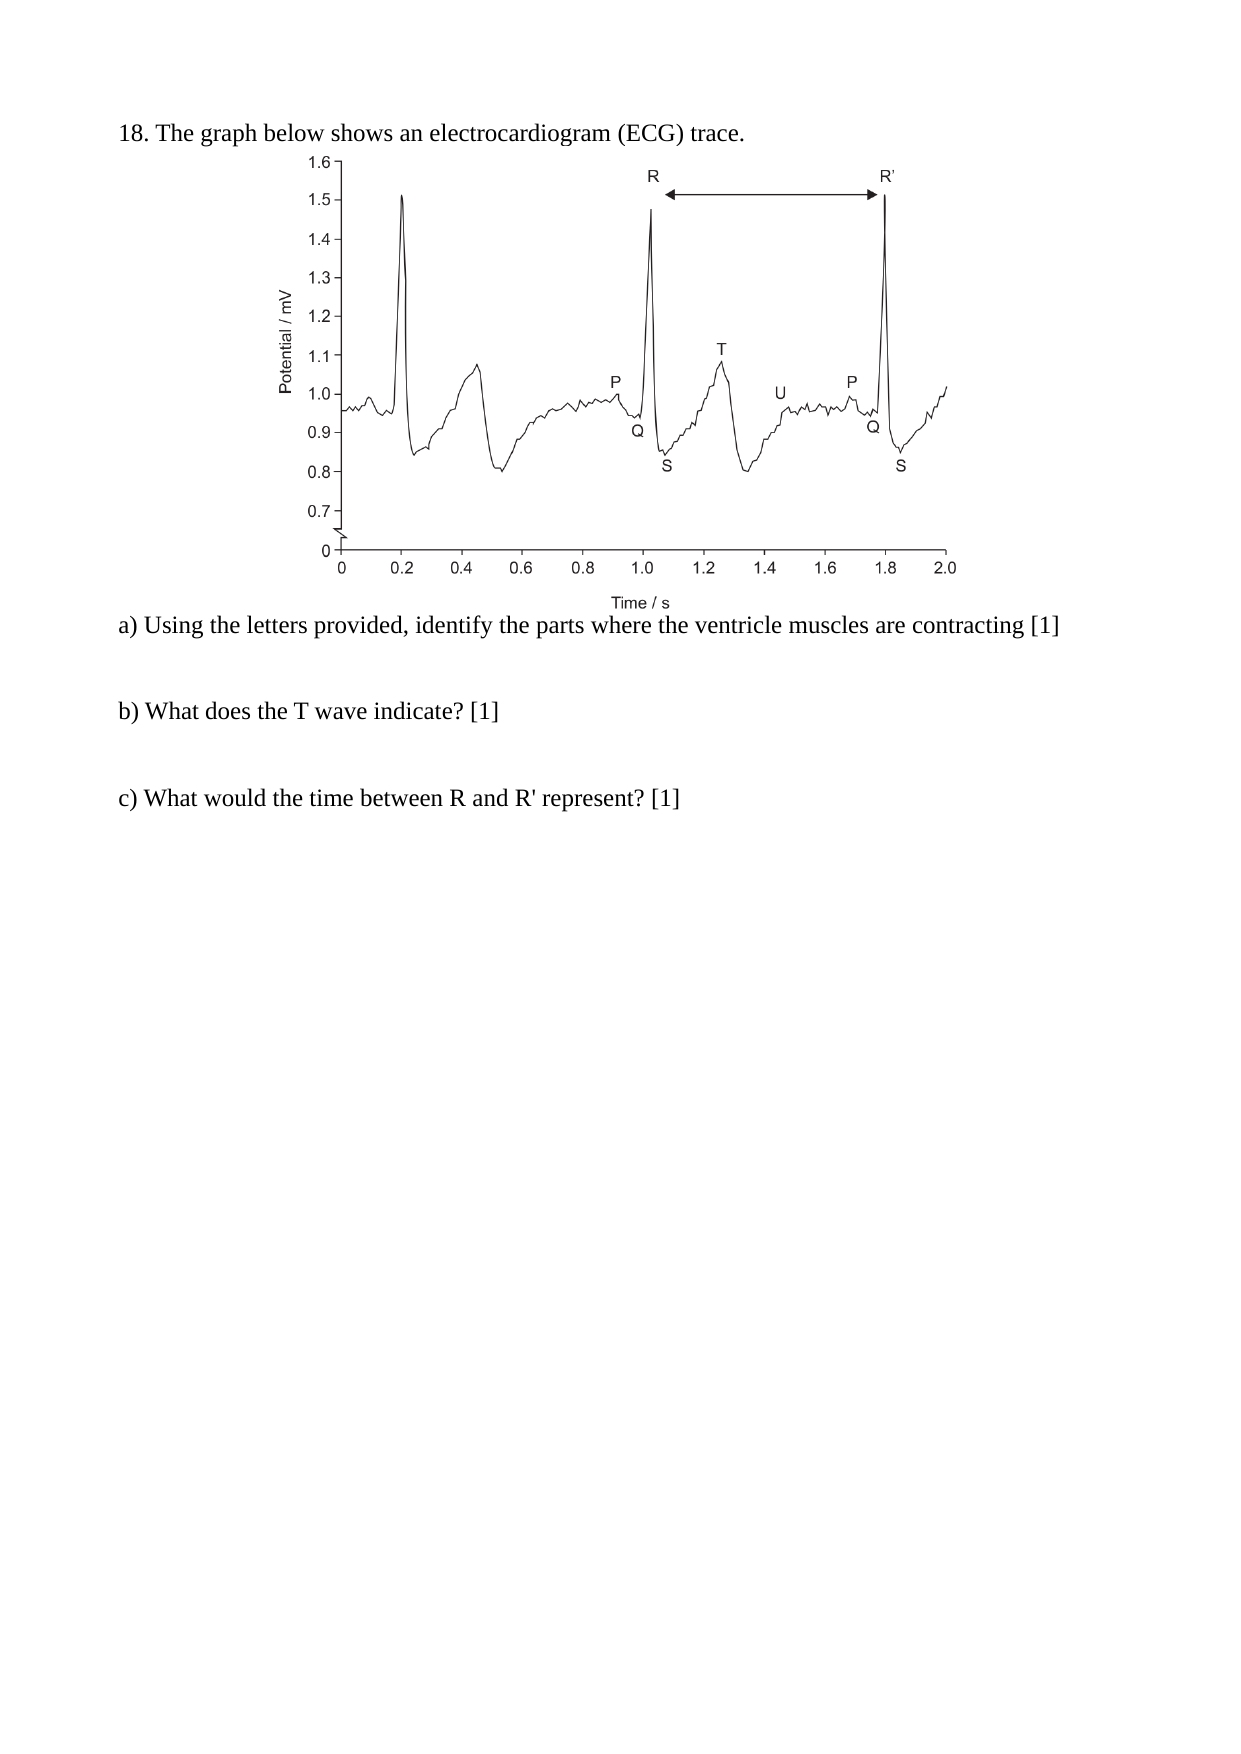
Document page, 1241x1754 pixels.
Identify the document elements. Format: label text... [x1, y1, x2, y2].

text b) What does the T wave indicate? [1] [118, 696, 1122, 725]
text c) What would the time between R and R' represent? [1] [118, 783, 1122, 811]
text 18. The graph below shows an electrocardiogram (ECG) trace. [118, 118, 1122, 147]
text a) Using the letters provided, identify the parts where the ventricle muscles are contracting [1] [118, 147, 1122, 639]
picture [260, 146, 980, 611]
